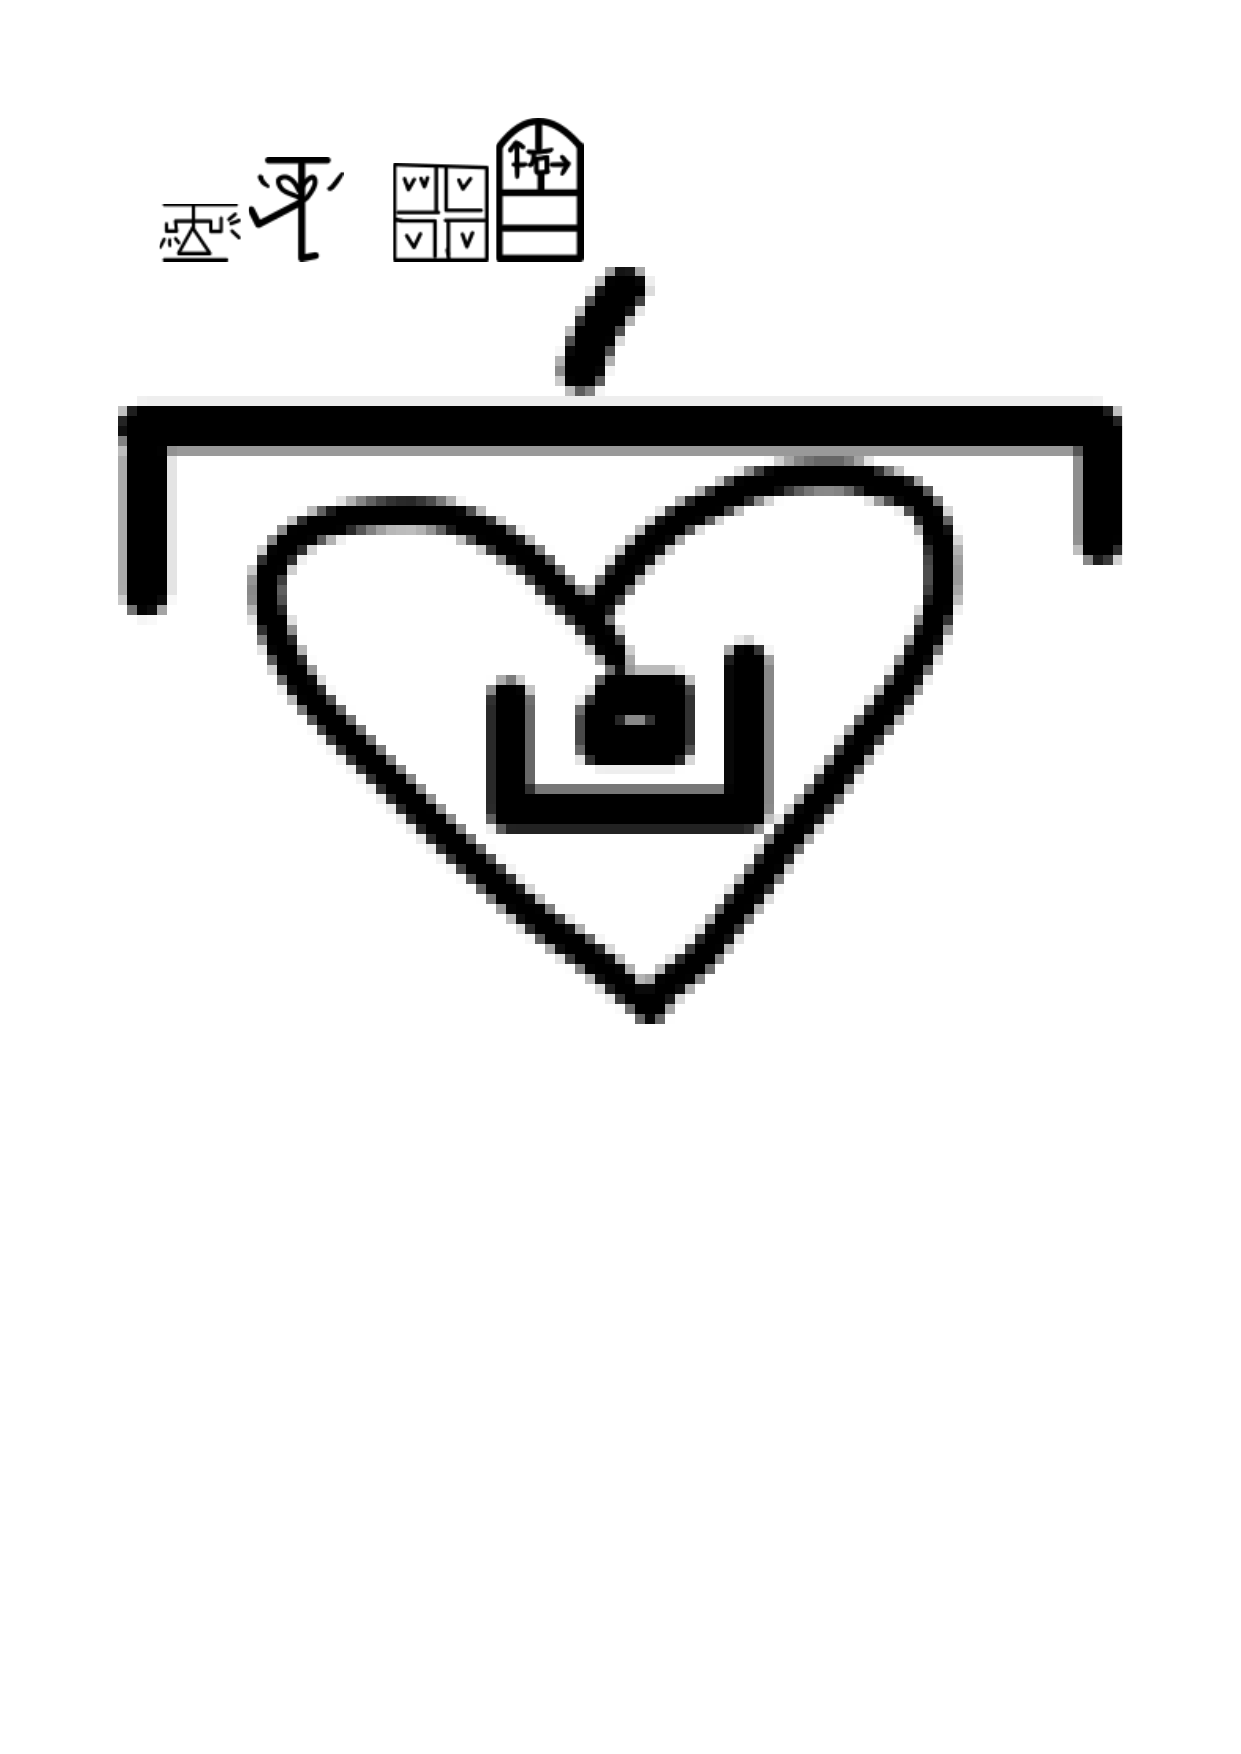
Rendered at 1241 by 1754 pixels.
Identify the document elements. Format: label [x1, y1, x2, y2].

picture [248, 157, 344, 262]
picture [496, 118, 584, 262]
picture [393, 163, 489, 262]
picture [118, 267, 1123, 1024]
picture [159, 204, 241, 262]
